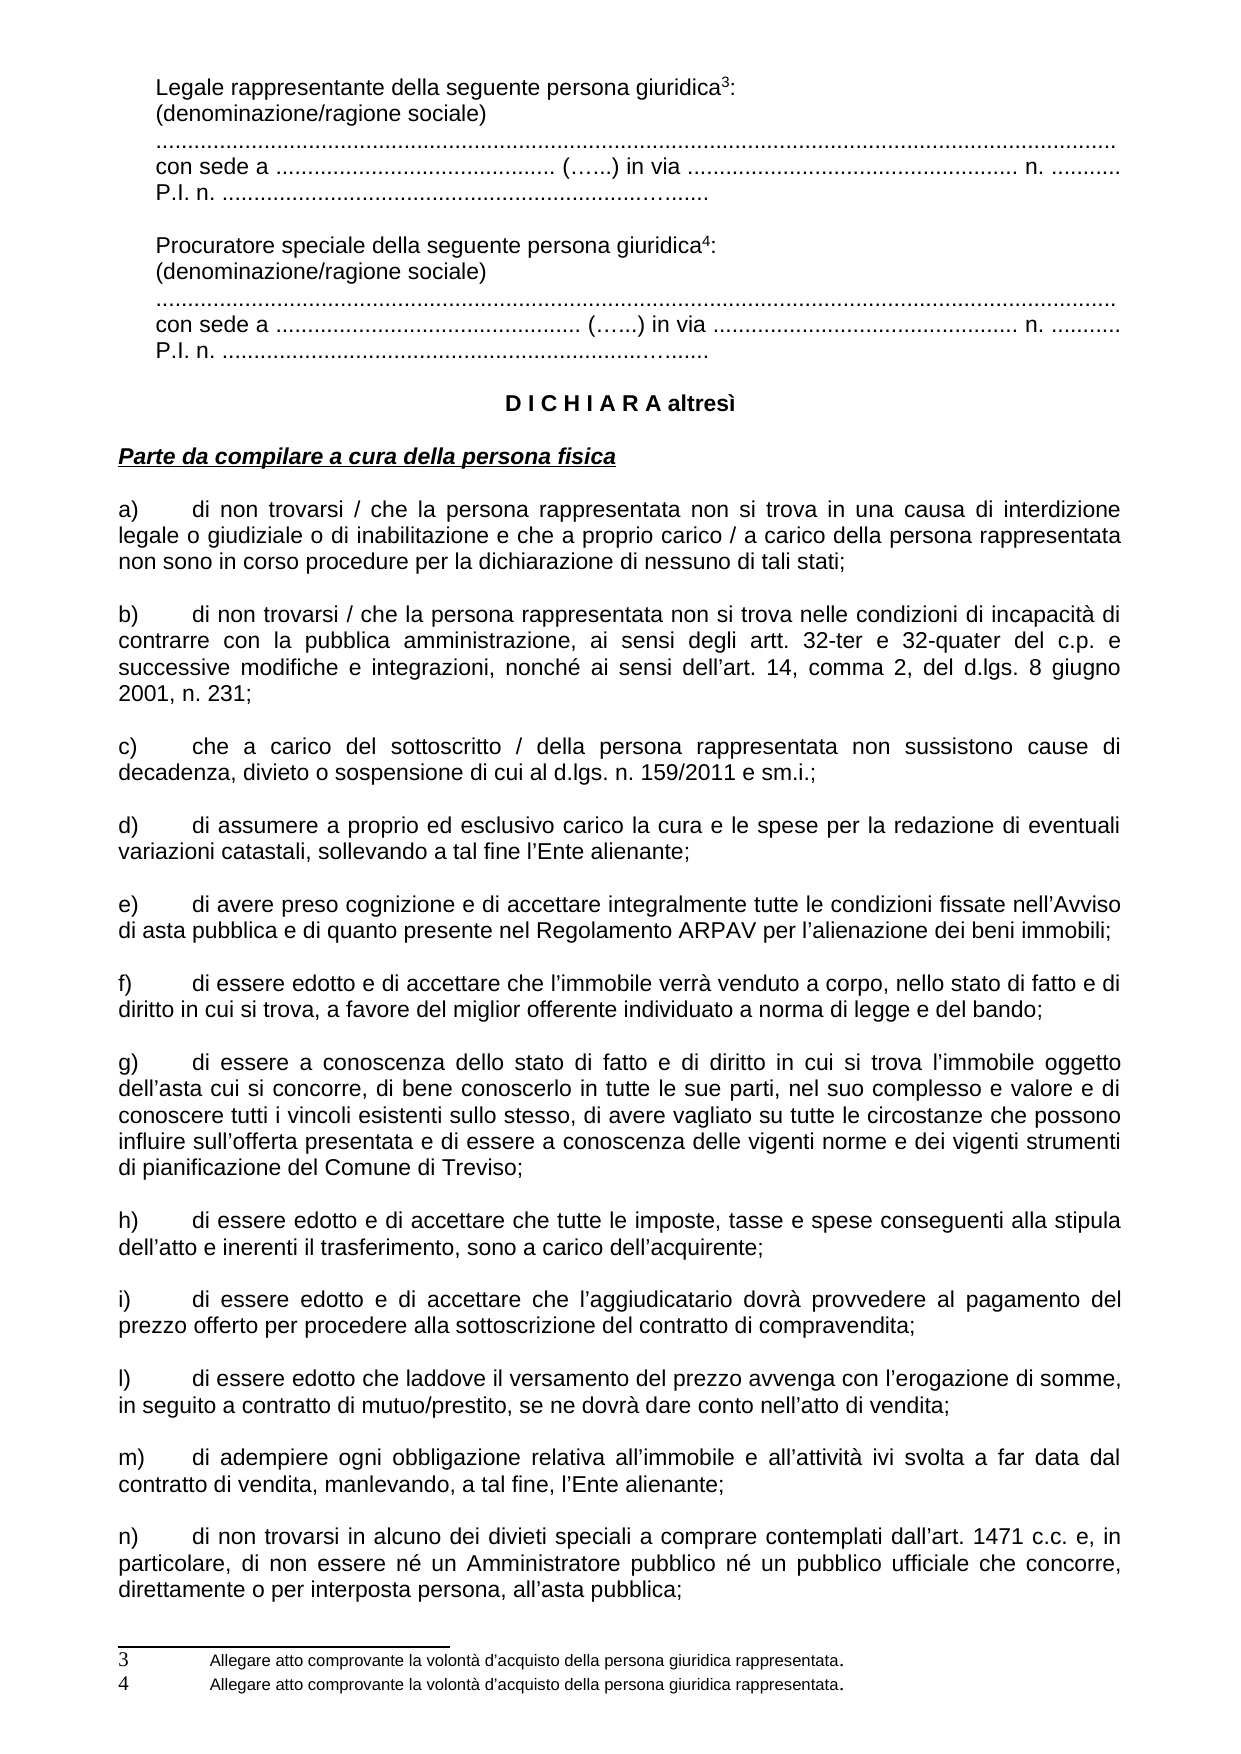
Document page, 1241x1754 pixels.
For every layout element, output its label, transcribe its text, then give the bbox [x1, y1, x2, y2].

text ....................................................................................................................................................... [155, 127, 1122, 153]
text m) di adempiere ogni obbligazione relativa all’immobile e all’attività ivi svolta a far data dal contratto di vendita, manlevando, a tal fine, l’Ente alienante; [118, 1444, 1122, 1497]
list di essere a conoscenza dello stato di fatto e di diritto in cui si trova l’immobile oggetto dell’asta cui si concorre, di bene conoscerlo in tutte le sue parti, nel suo complesso e valore e di conoscere tutti i vincoli esistenti sullo stesso, di avere vagliato su tutte le circostanze che possono influire sull’offerta presentata e di essere a conoscenza delle vigenti norme e dei vigenti strumenti di pianificazione del Comune di Treviso; [118, 1049, 1122, 1181]
text con sede a ................................................ (…...) in via ................................................ n. ........... P.I. n. ..................................................................…....... [155, 311, 1122, 364]
list di essere edotto e di accettare che l’immobile verrà venduto a corpo, nello stato di fatto e di diritto in cui si trova, a favore del miglior offerente individuato a norma di legge e del bando; [118, 970, 1122, 1023]
text n) di non trovarsi in alcuno dei divieti speciali a comprare contemplati dall’art. 1471 c.c. e, in particolare, di non essere né un Amministratore pubblico né un pubblico ufficiale che concorre, direttamente o per interposta persona, all’asta pubblica; [118, 1523, 1122, 1602]
text Allegare atto comprovante la volontà d’acquisto della persona giuridica rappresentata. [118, 1671, 1122, 1695]
list di non trovarsi / che la persona rappresentata non si trova in una causa di interdizione legale o giudiziale o di inabilitazione e che a proprio carico / a carico della persona rappresentata non sono in corso procedure per la dichiarazione di nessuno di tali stati; [118, 496, 1122, 574]
text D I C H I A R A altresì [118, 390, 1122, 416]
text Parte da compilare a cura della persona fisica [118, 443, 1122, 469]
text l) di essere edotto che laddove il versamento del prezzo avvenga con l’erogazione di somme, in seguito a contratto di mutuo/prestito, se ne dovrà dare conto nell’atto di vendita; [118, 1365, 1122, 1418]
text (denominazione/ragione sociale) [155, 258, 1122, 285]
text con sede a ............................................ (…...) in via .................................................... n. ........... P.I. n. ..................................................................…....... [155, 153, 1122, 206]
list di assumere a proprio ed esclusivo carico la cura e le spese per la redazione di eventuali variazioni catastali, sollevando a tal fine l’Ente alienante; [118, 812, 1122, 864]
list di avere preso cognizione e di accettare integralmente tutte le condizioni fissate nell’Avviso di asta pubblica e di quanto presente nel Regolamento ARPAV per l’alienazione dei beni immobili; [118, 891, 1122, 943]
list di essere edotto e di accettare che l’aggiudicatario dovrà provvedere al pagamento del prezzo offerto per procedere alla sottoscrizione del contratto di compravendita; [118, 1286, 1122, 1339]
list di essere edotto e di accettare che tutte le imposte, tasse e spese conseguenti alla stipula dell’atto e inerenti il trasferimento, sono a carico dell’acquirente; [118, 1207, 1122, 1260]
text Procuratore speciale della seguente persona giuridica: [118, 232, 1122, 258]
text ....................................................................................................................................................... [155, 285, 1122, 311]
text Allegare atto comprovante la volontà d’acquisto della persona giuridica rappresentata. [118, 1647, 1122, 1671]
text Legale rappresentante della seguente persona giuridica: [118, 74, 1122, 100]
list di non trovarsi / che la persona rappresentata non si trova nelle condizioni di incapacità di contrarre con la pubblica amministrazione, ai sensi degli artt. 32-ter e 32-quater del c.p. e successive modifiche e integrazioni, nonché ai sensi dell’art. 14, comma 2, del d.lgs. 8 giugno 2001, n. 231; [118, 601, 1122, 706]
text (denominazione/ragione sociale) [155, 100, 1122, 127]
list che a carico del sottoscritto / della persona rappresentata non sussistono cause di decadenza, divieto o sospensione di cui al d.lgs. n. 159/2011 e sm.i.; [118, 733, 1122, 785]
